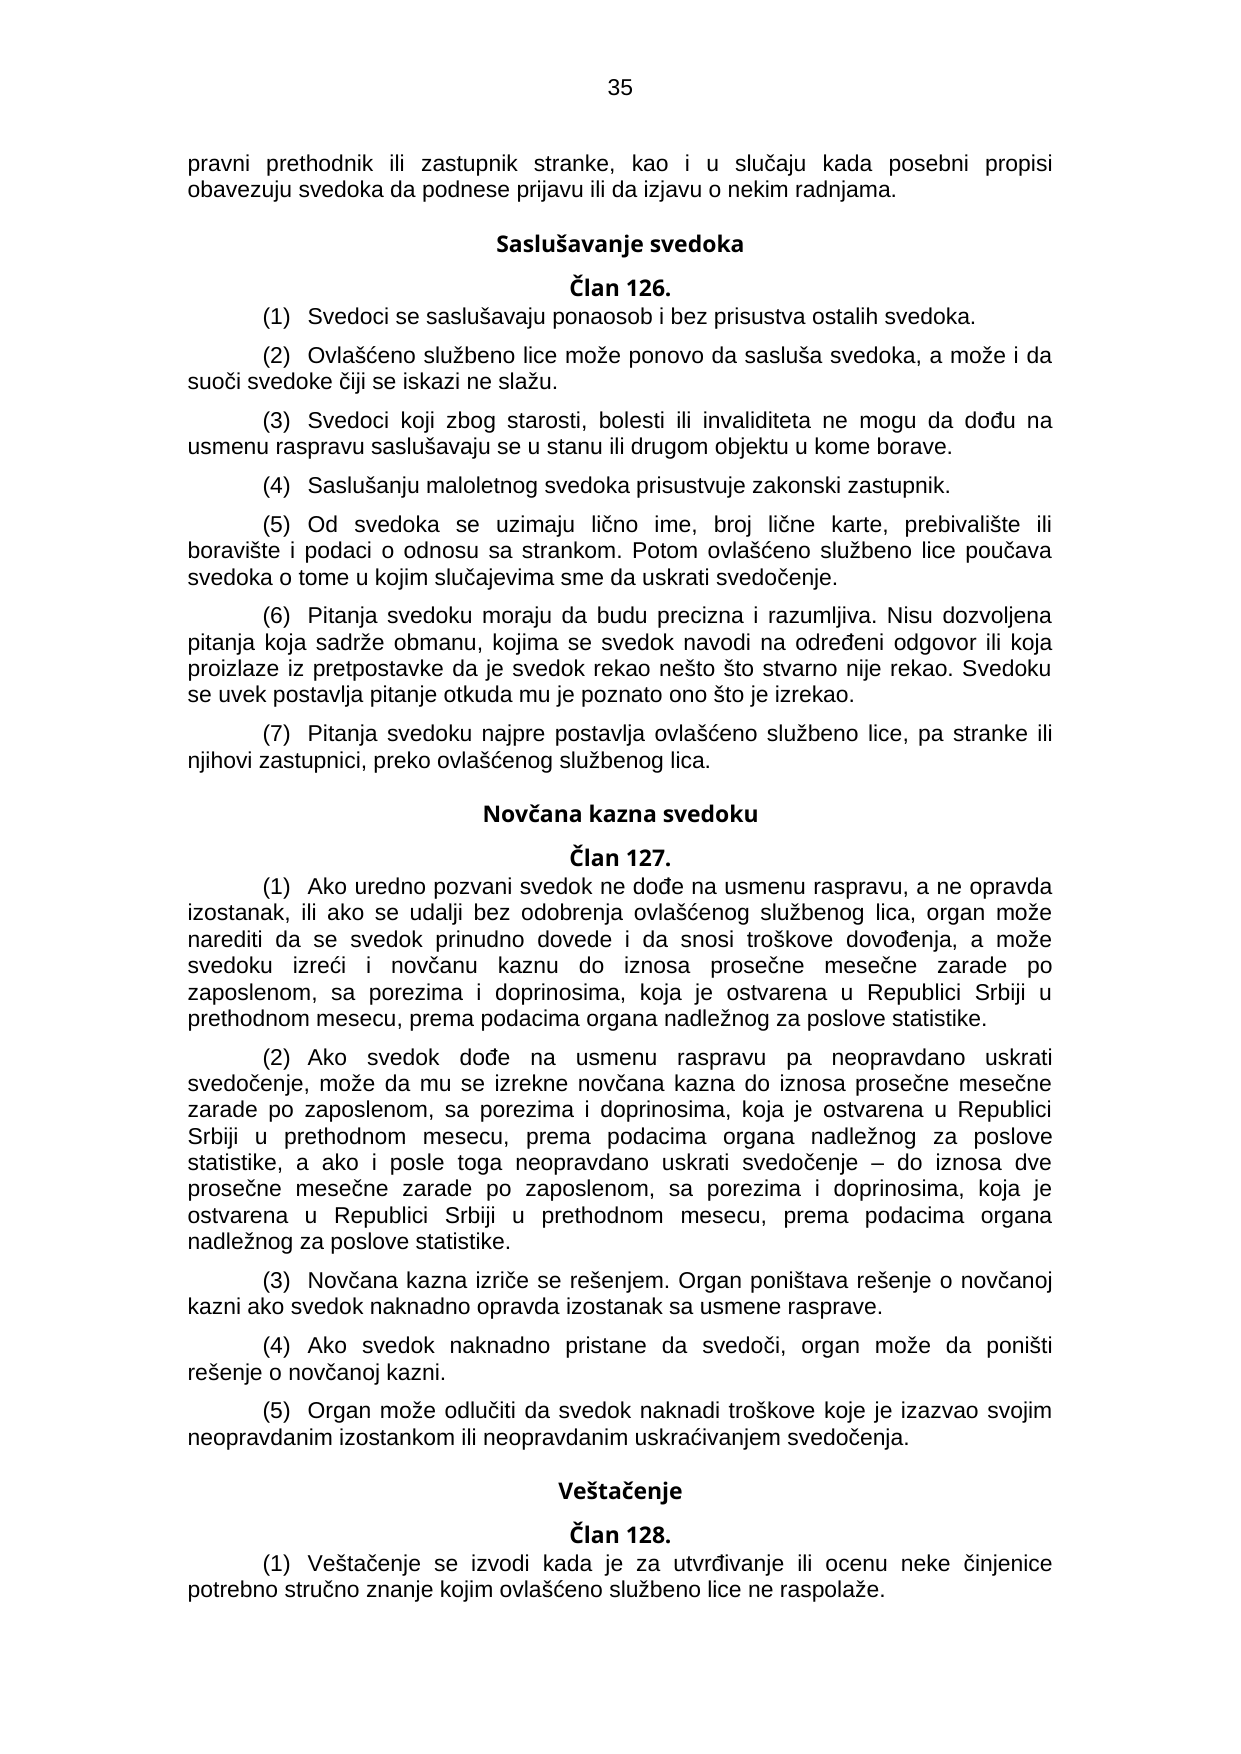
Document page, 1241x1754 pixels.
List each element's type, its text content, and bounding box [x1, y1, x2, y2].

text (2) Ako svedok dođe na usmenu raspravu pa neopravdano uskrati svedočenje, može da mu se izrekne novčana kazna do iznosa prosečne mesečne zarade po zaposlenom, sa porezima i doprinosima, koja je ostvarena u Republici Srbiji u prethodnom mesecu, prema podacima organa nadležnog za poslove statistike, a ako i posle toga neopravdano uskrati svedočenje – do iznosa dve prosečne mesečne zarade po zaposlenom, sa porezima i doprinosima, koja je ostvarena u Republici Srbiji u prethodnom mesecu, prema podacima organa nadležnog za poslove statistike. [187, 1044, 1053, 1254]
text (7) Pitanja svedoku najpre postavlja ovlašćeno službeno lice, pa stranke ili njihovi zastupnici, preko ovlašćenog službenog lica. [187, 720, 1053, 773]
text (3) Svedoci koji zbog starosti, bolesti ili invaliditeta ne mogu da dođu na usmenu raspravu saslušavaju se u stanu ili drugom objektu u kome borave. [187, 407, 1053, 459]
text (4) Ako svedok naknadno pristane da svedoči, organ može da poništi rešenje o novčanoj kazni. [187, 1332, 1053, 1385]
text Član 127. [262, 842, 978, 873]
text (2) Ovlašćeno službeno lice može ponovo da sasluša svedoka, a može i da suoči svedoke čiji se iskazi ne slažu. [187, 342, 1053, 394]
text Saslušavanje svedoka [262, 228, 978, 259]
text (6) Pitanja svedoku moraju da budu precizna i razumljiva. Nisu dozvoljena pitanja koja sadrže obmanu, kojima se svedok navodi na određeni odgovor ili koja proizlaze iz pretpostavke da je svedok rekao nešto što stvarno nije rekao. Svedoku se uvek postavlja pitanje otkuda mu je poznato ono što je izrekao. [187, 602, 1053, 708]
text (5) Organ može odlučiti da svedok naknadi troškove koje je izazvao svojim neopravdanim izostankom ili neopravdanim uskraćivanjem svedočenja. [187, 1397, 1053, 1450]
text (3) Novčana kazna izriče se rešenjem. Organ poništava rešenje o novčanoj kazni ako svedok naknadno opravda izostanak sa usmene rasprave. [187, 1267, 1053, 1320]
text Član 126. [262, 271, 978, 303]
text (1) Svedoci se saslušavaju ponaosob i bez prisustva ostalih svedoka. [187, 303, 1053, 329]
text (1) Ako uredno pozvani svedok ne dođe na usmenu raspravu, a ne opravda izostanak, ili ako se udalji bez odobrenja ovlašćenog službenog lica, organ može narediti da se svedok prinudno dovede i da snosi troškove dovođenja, a može svedoku izreći i novčanu kaznu do iznosa prosečne mesečne zarade po zaposlenom, sa porezima i doprinosima, koja je ostvarena u Republici Srbiji u prethodnom mesecu, prema podacima organa nadležnog za poslove statistike. [187, 873, 1053, 1031]
text Član 128. [262, 1519, 978, 1550]
text Novčana kazna svedoku [262, 798, 978, 829]
text (4) Saslušanju maloletnog svedoka prisustvuje zakonski zastupnik. [187, 472, 1053, 498]
text pravni prethodnik ili zastupnik stranke, kao i u slučaju kada posebni propisi obavezuju svedoka da podnese prijavu ili da izjavu o nekim radnjama. [187, 150, 1053, 203]
text (1) Veštačenje se izvodi kada je za utvrđivanje ili ocenu neke činjenice potrebno stručno znanje kojim ovlašćeno službeno lice ne raspolaže. [187, 1550, 1053, 1603]
text (5) Od svedoka se uzimaju lično ime, broj lične karte, prebivalište ili boravište i podaci o odnosu sa strankom. Potom ovlašćeno službeno lice poučava svedoka o tome u kojim slučajevima sme da uskrati svedočenje. [187, 511, 1053, 590]
text Veštačenje [262, 1475, 978, 1506]
